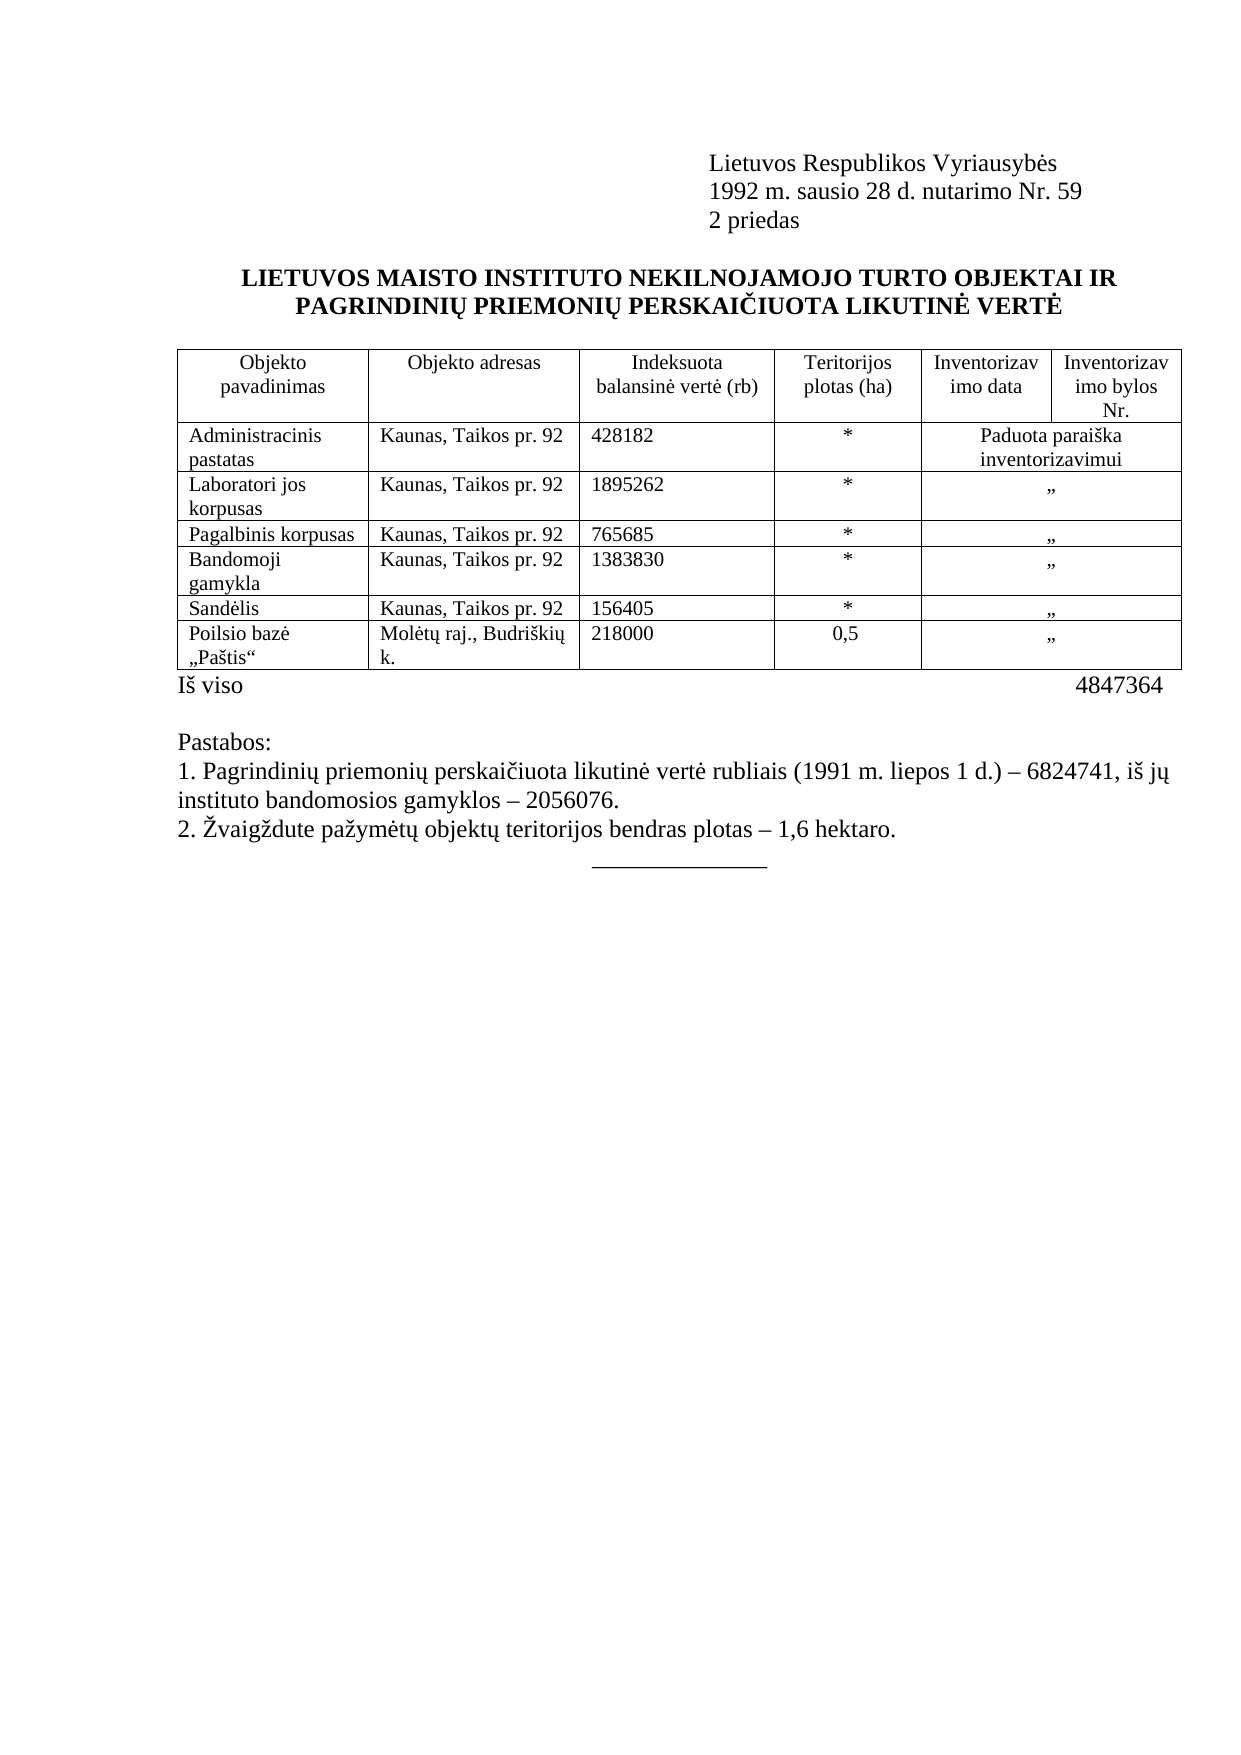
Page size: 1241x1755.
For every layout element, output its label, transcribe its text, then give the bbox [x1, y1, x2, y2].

table_cell Sandėlis [178, 596, 368, 620]
text 1992 m. sausio 28 d. nutarimo Nr. 59 [177, 176, 1181, 205]
table_header Inventorizavimo data [922, 350, 1051, 422]
table_cell Laboratori jos korpusas [178, 472, 368, 520]
table_cell 765685 [580, 521, 774, 546]
table_header Objekto adresas [369, 350, 579, 422]
table_cell Kaunas, Taikos pr. 92 [369, 423, 579, 471]
table_cell Kaunas, Taikos pr. 92 [369, 547, 579, 595]
table_cell 1895262 [580, 472, 774, 520]
table_header Indeksuota balansinė vertė (rb) [580, 350, 774, 422]
table_cell * [775, 472, 921, 520]
table_cell 156405 [580, 596, 774, 620]
table_cell Administracinis pastatas [178, 423, 368, 471]
table_header Objekto pavadinimas [178, 350, 368, 422]
table_cell Kaunas, Taikos pr. 92 [369, 596, 579, 620]
table_cell 1383830 [580, 547, 774, 595]
table_cell Kaunas, Taikos pr. 92 [369, 472, 579, 520]
table_cell Bandomoji gamykla [178, 547, 368, 595]
table_cell Kaunas, Taikos pr. 92 [369, 521, 579, 546]
table_cell „ [922, 521, 1181, 546]
text 2. Žvaigždute pažymėtų objektų teritorijos bendras plotas – 1,6 hektaro. [177, 814, 1181, 842]
text 1. Pagrindinių priemonių perskaičiuota likutinė vertė rubliais (1991 m. liepos 1 d.) – 6824741, iš jų instituto bandomosios gamyklos – 2056076. [177, 756, 1181, 814]
table_cell „ [922, 547, 1181, 595]
table_cell 218000 [580, 621, 774, 669]
table_cell 0,5 [775, 621, 921, 669]
text 2 priedas [177, 205, 1181, 234]
table_header Teritorijos plotas (ha) [775, 350, 921, 422]
table_cell 428182 [580, 423, 774, 471]
table_cell Molėtų raj., Budriškių k. [369, 621, 579, 669]
table_cell Pagalbinis korpusas [178, 521, 368, 546]
table_cell * [775, 423, 921, 471]
table_cell Poilsio bazė „Paštis“ [178, 621, 368, 669]
table_header Inventorizavimo bylos Nr. [1052, 350, 1181, 422]
table_cell * [775, 521, 921, 546]
table_cell * [775, 596, 921, 620]
text Pastabos: [177, 727, 1181, 756]
text ______________ [177, 842, 1181, 871]
text Lietuvos Respublikos Vyriausybės [177, 148, 1181, 176]
table_cell * [775, 547, 921, 595]
text LIETUVOS MAISTO INSTITUTO NEKILNOJAMOJO TURTO OBJEKTAI IR PAGRINDINIŲ PRIEMONIŲ PERSKAIČIUOTA LIKUTINĖ VERTĖ [177, 263, 1181, 320]
text Iš viso 4847364 [177, 670, 1181, 699]
table_cell Paduota paraiška inventorizavimui [922, 423, 1181, 471]
table_cell „ [922, 596, 1181, 620]
table_cell „ [922, 472, 1181, 520]
table_cell „ [922, 621, 1181, 669]
